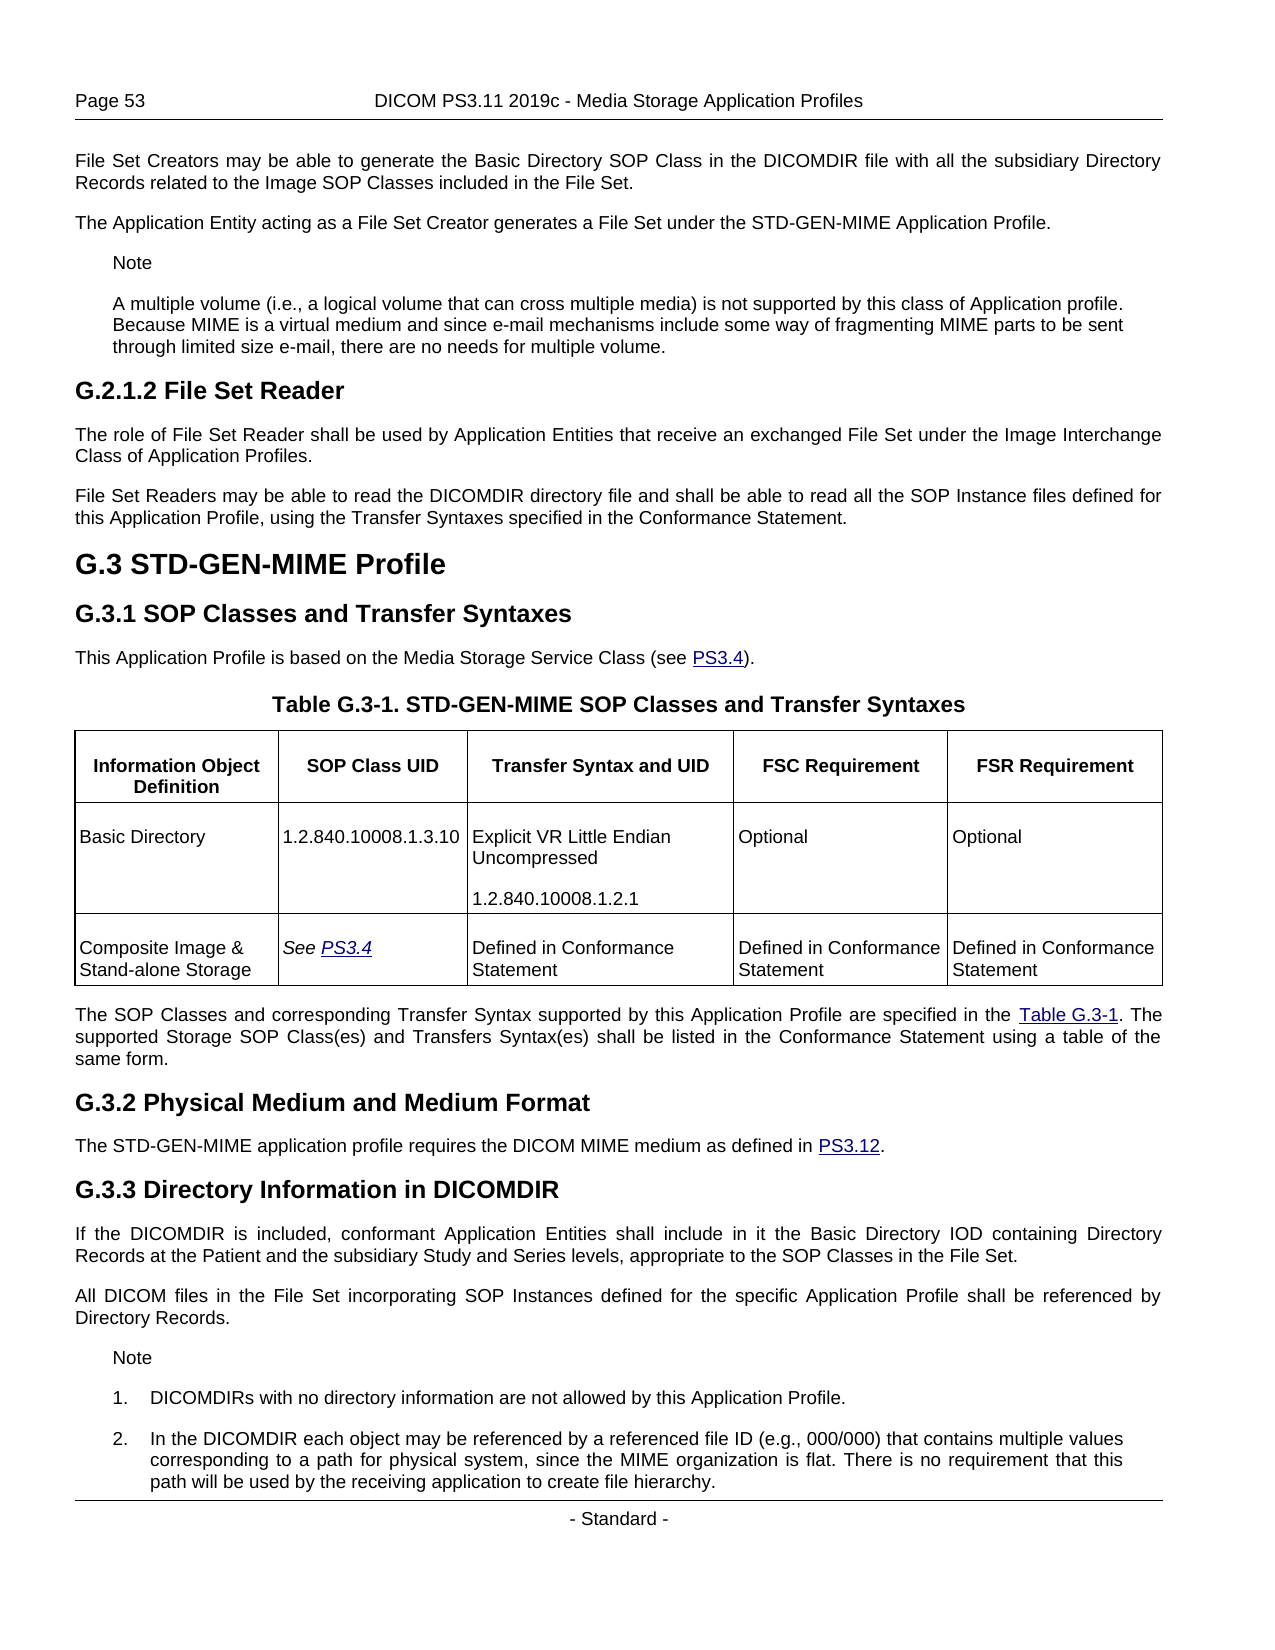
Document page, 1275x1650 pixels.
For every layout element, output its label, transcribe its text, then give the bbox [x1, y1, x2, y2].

table_header Information Object Definition [76, 731, 278, 802]
text G.3 STD-GEN-MIME Profile [75, 547, 1162, 581]
text File Set Creators may be able to generate the Basic Directory SOP Class in the DICOMDIR file with all the subsidiary Directory Records related to the Image SOP Classes included in the File Set. [75, 150, 1162, 193]
text The SOP Classes and corresponding Transfer Syntax supported by this Application Profile are specified in the Table G.3-1. The supported Storage SOP Class(es) and Transfers Syntax(es) shall be listed in the Conformance Statement using a table of the same form. [75, 1004, 1162, 1069]
table_cell See PS3.4 [279, 914, 467, 984]
table_cell Explicit VR Little Endian Uncompressed 1.2.840.10008.1.2.1 [468, 803, 733, 913]
table_cell Optional [948, 803, 1162, 913]
table_cell Defined in Conformance Statement [734, 914, 947, 984]
text The STD-GEN-MIME application profile requires the DICOM MIME medium as defined in PS3.12. [75, 1135, 1162, 1157]
text The Application Entity acting as a File Set Creator generates a File Set under the STD-GEN-MIME Application Profile. [75, 212, 1162, 233]
text Note [112, 1347, 1125, 1368]
text 2. In the DICOMDIR each object may be referenced by a referenced file ID (e.g., 000/000) that contains multiple values corresponding to a path for physical system, since the MIME organization is flat. There is no requirement that this path will be used by the receiving application to create file hierarchy. [112, 1427, 1125, 1492]
text G.2.1.2 File Set Reader [75, 376, 1162, 405]
table_cell Composite Image & Stand-alone Storage [76, 914, 278, 984]
text The role of File Set Reader shall be used by Application Entities that receive an exchanged File Set under the Image Interchange Class of Application Profiles. [75, 423, 1162, 467]
text Table G.3-1. STD-GEN-MIME SOP Classes and Transfer Syntaxes [75, 691, 1162, 717]
text G.3.1 SOP Classes and Transfer Syntaxes [75, 599, 1162, 628]
table_cell Optional [734, 803, 947, 913]
table_cell Basic Directory [76, 803, 278, 913]
text All DICOM files in the File Set incorporating SOP Instances defined for the specific Application Profile shall be referenced by Directory Records. [75, 1285, 1162, 1328]
text A multiple volume (i.e., a logical volume that can cross multiple media) is not supported by this class of Application profile. Because MIME is a virtual medium and since e-mail mechanisms include some way of fragmenting MIME parts to be sent through limited size e-mail, there are no needs for multiple volume. [112, 292, 1125, 357]
text G.3.2 Physical Medium and Medium Format [75, 1088, 1162, 1116]
table_cell 1.2.840.10008.1.3.10 [279, 803, 467, 913]
text 1. DICOMDIRs with no directory information are not allowed by this Application Profile. [112, 1387, 1125, 1409]
table_header Transfer Syntax and UID [468, 731, 733, 802]
text This Application Profile is based on the Media Storage Service Class (see PS3.4). [75, 647, 1162, 668]
table_header FSR Requirement [948, 731, 1162, 802]
table_header SOP Class UID [279, 731, 467, 802]
table_header FSC Requirement [734, 731, 947, 802]
text File Set Readers may be able to read the DICOMDIR directory file and shall be able to read all the SOP Instance files defined for this Application Profile, using the Transfer Syntaxes specified in the Conformance Statement. [75, 485, 1162, 528]
table_cell Defined in Conformance Statement [468, 914, 733, 984]
text Note [112, 252, 1125, 274]
text G.3.3 Directory Information in DICOMDIR [75, 1176, 1162, 1204]
table_cell Defined in Conformance Statement [948, 914, 1162, 984]
text If the DICOMDIR is included, conformant Application Entities shall include in it the Basic Directory IOD containing Directory Records at the Patient and the subsidiary Study and Series levels, appropriate to the SOP Classes in the File Set. [75, 1223, 1162, 1266]
